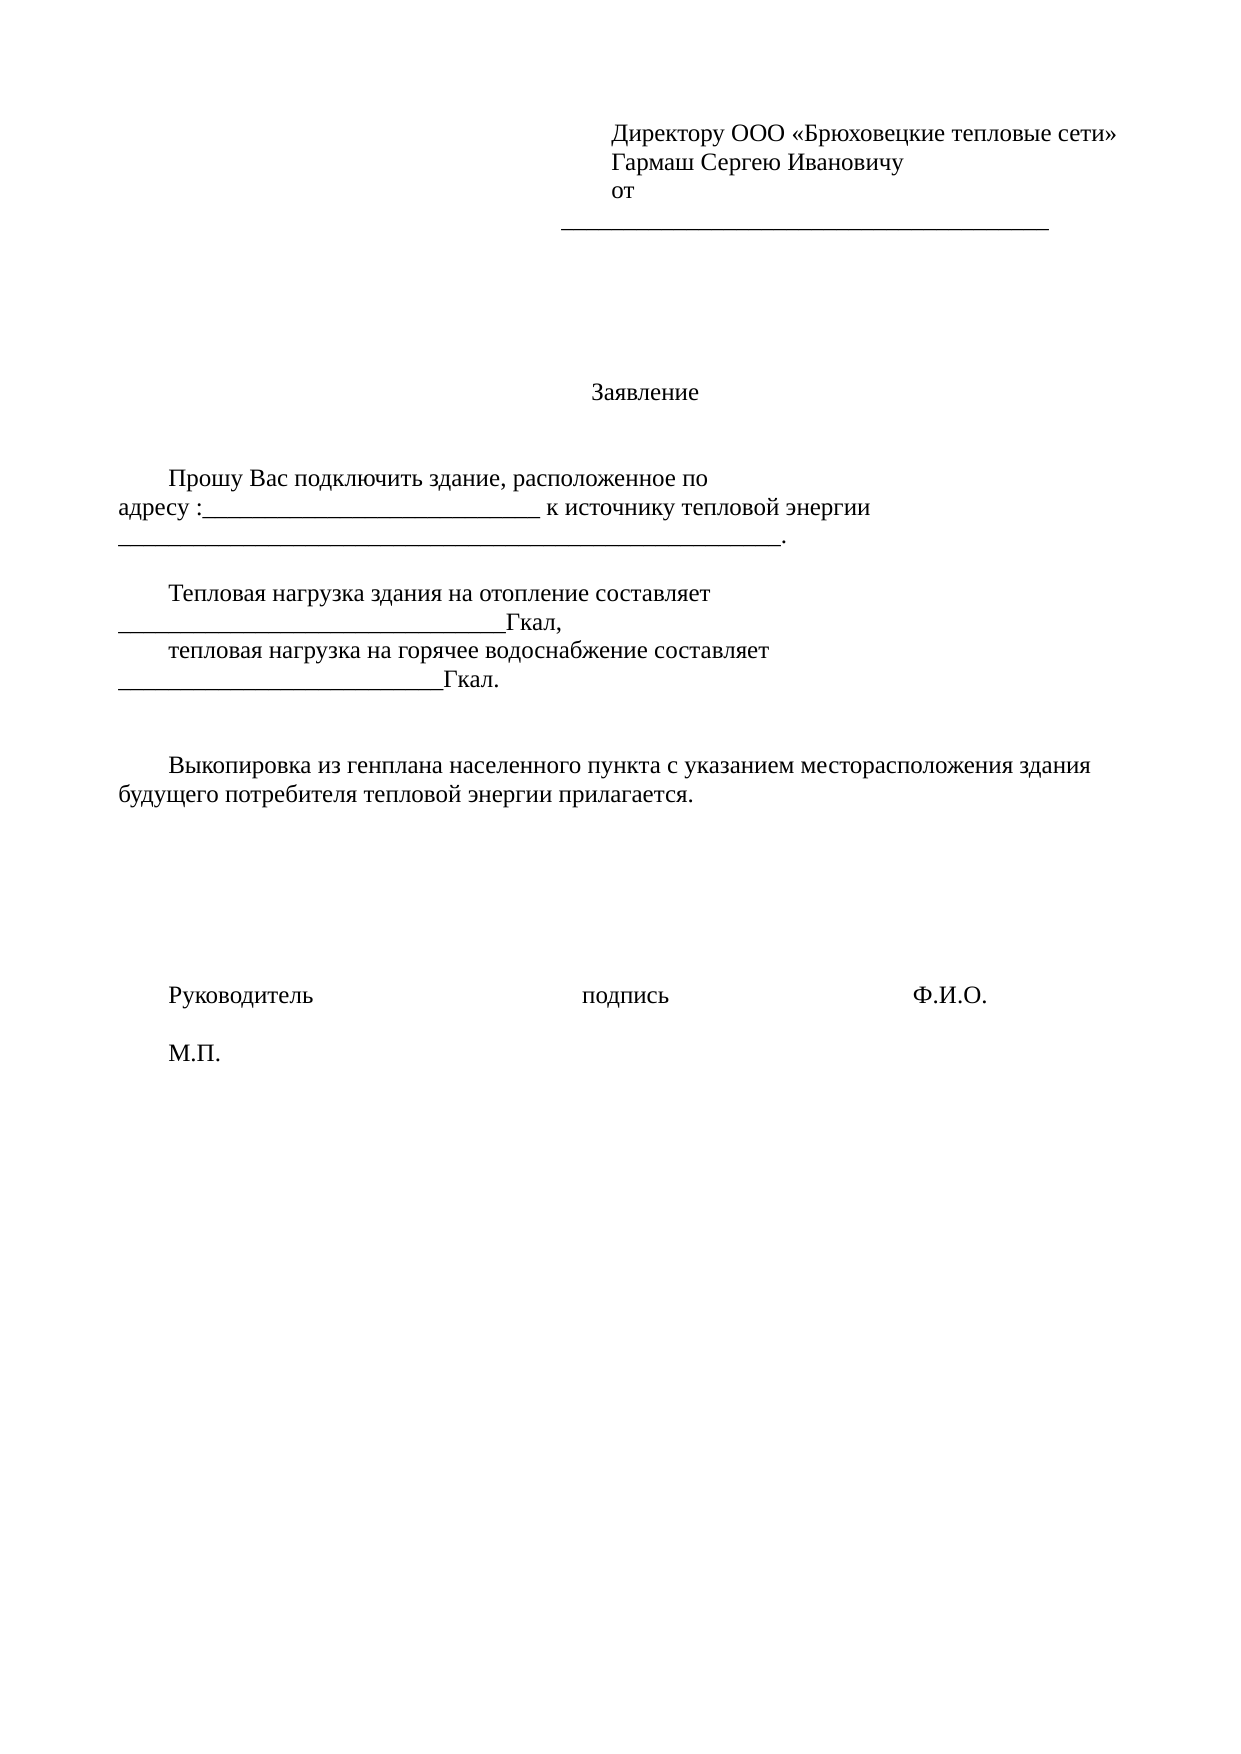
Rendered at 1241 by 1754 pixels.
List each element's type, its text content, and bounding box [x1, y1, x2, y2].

text Заявление [118, 377, 1122, 406]
text М.П. [118, 1038, 1122, 1067]
text Тепловая нагрузка здания на отопление составляет _______________________________Гкал, [118, 578, 1122, 636]
text Директору ООО «Брюховецкие тепловые сети» [561, 118, 1122, 147]
text Гармаш Сергею Ивановичу [561, 147, 1122, 176]
text Прошу Вас подключить здание, расположенное по адресу :___________________________ к источнику тепловой энергии _____________________________________________________. [118, 463, 1122, 549]
text Выкопировка из генплана населенного пункта с указанием месторасположения здания будущего потребителя тепловой энергии прилагается. [118, 751, 1122, 808]
text тепловая нагрузка на горячее водоснабжение составляет __________________________Гкал. [118, 636, 1122, 693]
text от _______________________________________ [561, 176, 1122, 233]
text Руководитель подпись Ф.И.О. [118, 981, 1122, 1009]
